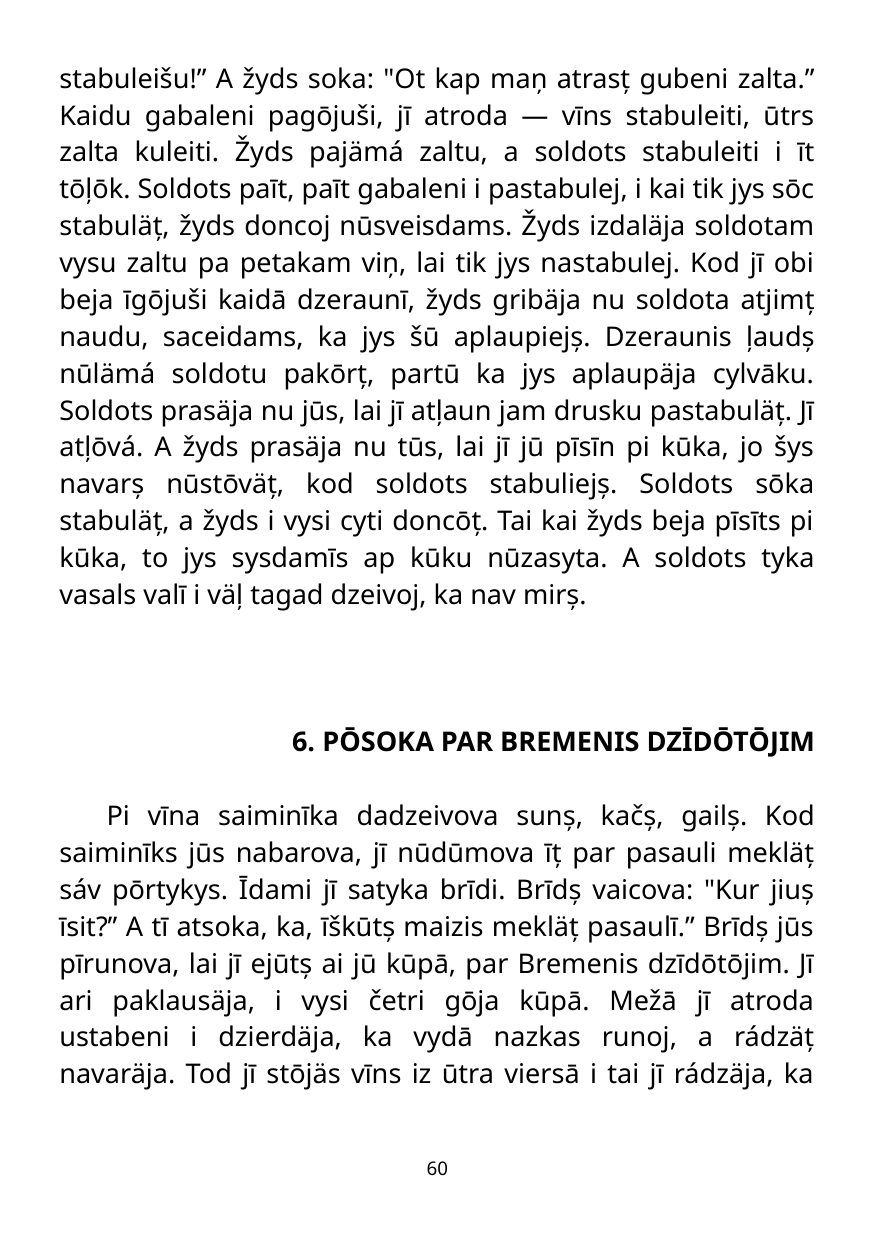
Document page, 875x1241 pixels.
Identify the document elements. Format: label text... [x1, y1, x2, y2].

text 6. PŌSOKA PAR BREMENIS DZĪDŌTŌJIM [59, 723, 815, 760]
text stabuleišu!” A žyds soka: "Ot kap maņ atrasț gubeni zalta.” Kaidu gabaleni pagōjuši, jī atroda — vīns stabuleiti, ūtrs zalta kuleiti. Žyds pajämá zaltu, a soldots stabuleiti i īt tōļōk. Soldots paīt, paīt gabaleni i pastabulej, i kai tik jys sōc stabuläț, žyds doncoj nūsveisdams. Žyds izdaläja soldotam vysu zaltu pa petakam viņ, lai tik jys nastabulej. Kod jī obi beja īgōjuši kaidā dzeraunī, žyds gribäja nu soldota atjimț naudu, saceidams, ka jys šū aplaupiejș. Dzeraunis ļaudș nūlämá soldotu pakōrț, partū ka jys aplaupäja cylvāku. Soldots prasäja nu jūs, lai jī atļaun jam drusku pastabuläț. Jī atļōvá. A žyds prasäja nu tūs, lai jī jū pīsīn pi kūka, jo šys navarș nūstōväț, kod soldots stabuliejș. Soldots sōka stabuläț, a žyds i vysi cyti doncōț. Tai kai žyds beja pīsīts pi kūka, to jys sysdamīs ap kūku nūzasyta. A soldots tyka vasals valī i väļ tagad dzeivoj, ka nav mirș. [59, 59, 815, 612]
text Pi vīna saiminīka dadzeivova sunș, kačș, gailș. Kod saiminīks jūs nabarova, jī nūdūmova īț par pasauli mekläț sáv pōrtykys. Īdami jī satyka brīdi. Brīdș vaicova: "Kur jiuș īsit?” A tī atsoka, ka, īškūtș maizis mekläț pasaulī.” Brīdș jūs pīrunova, lai jī ejūtș ai jū kūpā, par Bremenis dzīdōtōjim. Jī ari paklausäja, i vysi četri gōja kūpā. Mežā jī atroda ustabeni i dzierdäja, ka vydā nazkas runoj, a rádzäț navaräja. Tod jī stōjäs vīns iz ūtra viersā i tai jī rádzäja, ka [59, 797, 815, 1092]
